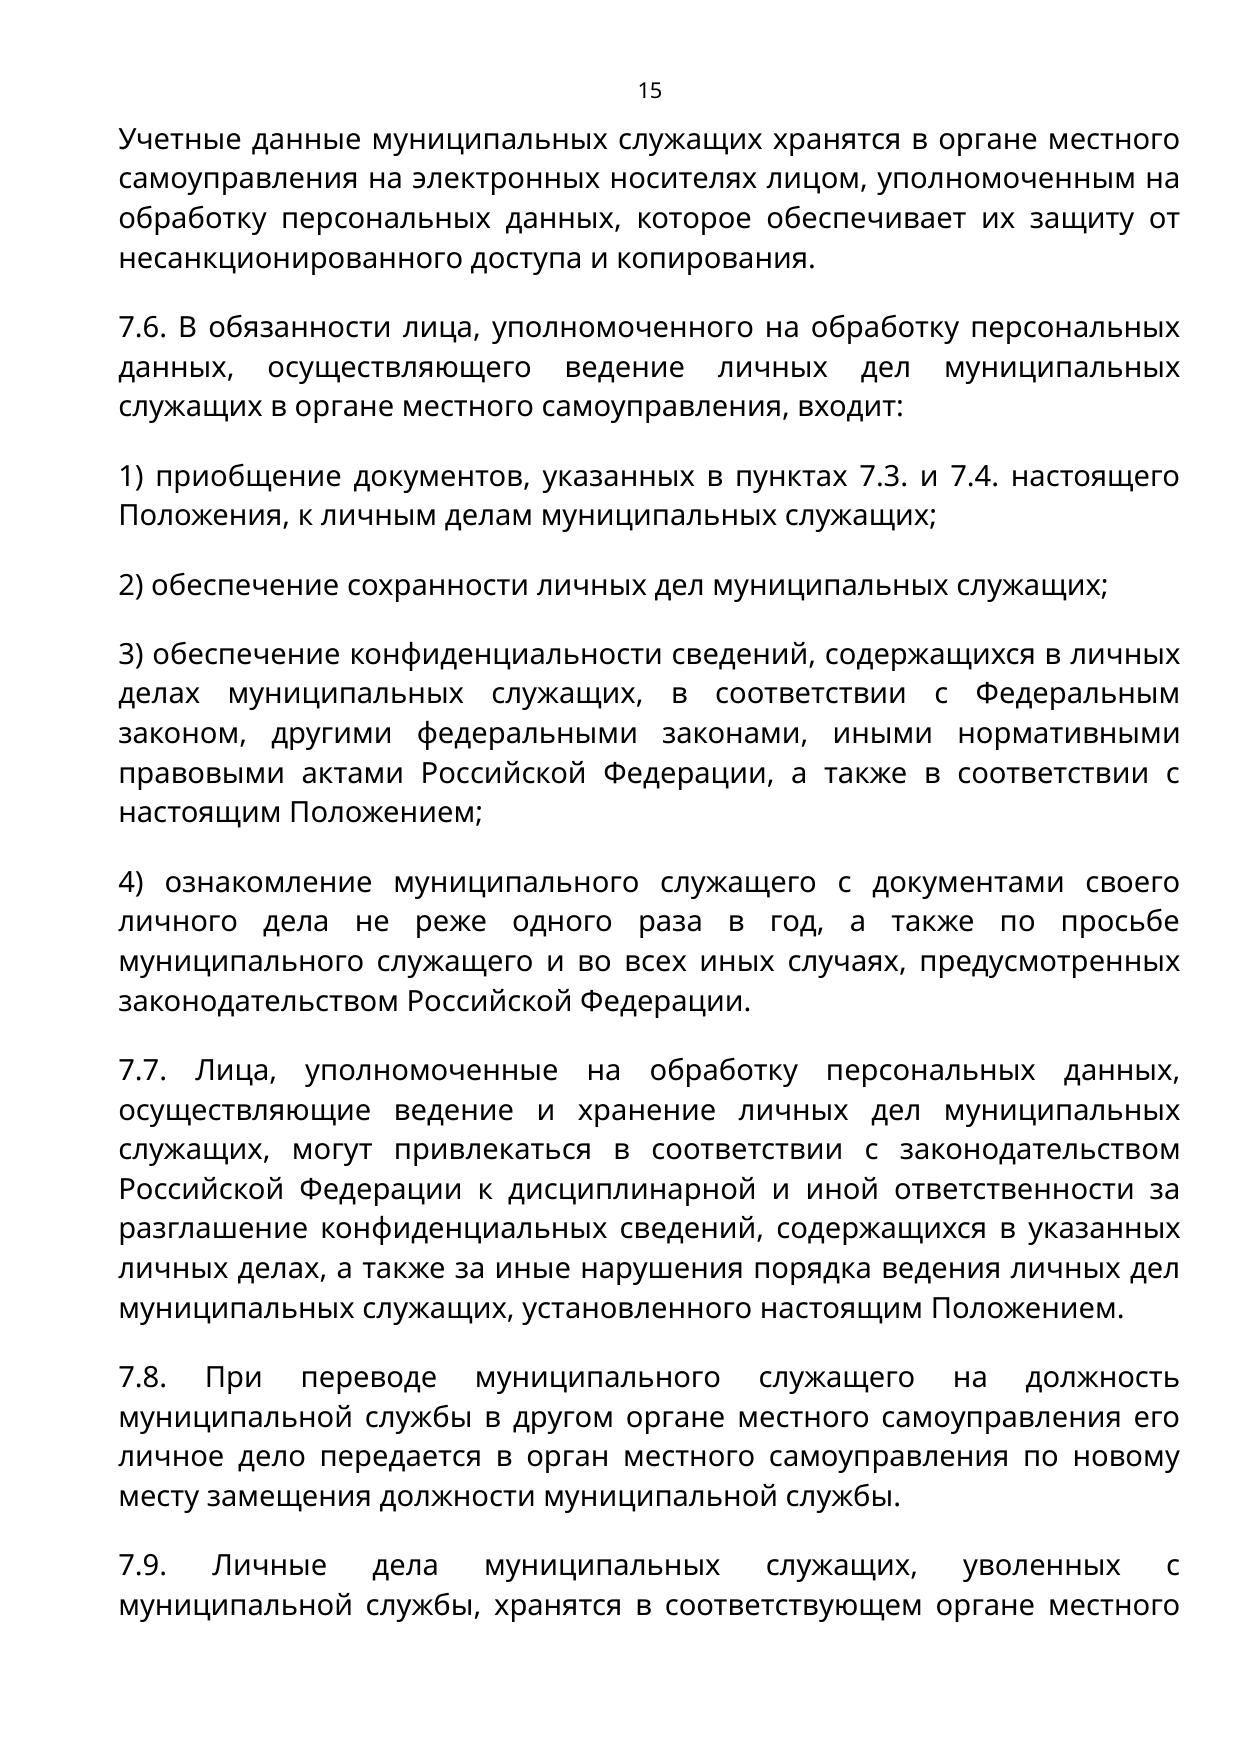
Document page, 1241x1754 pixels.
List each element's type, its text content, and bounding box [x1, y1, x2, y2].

text 1) приобщение документов, указанных в пунктах 7.3. и 7.4. настоящего Положения, к личным делам муниципальных служащих; [118, 455, 1181, 534]
text 7.6. В обязанности лица, уполномоченного на обработку персональных данных, осуществляющего ведение личных дел муниципальных служащих в органе местного самоуправления, входит: [118, 306, 1181, 425]
text 4) ознакомление муниципального служащего с документами своего личного дела не реже одного раза в год, а также по просьбе муниципального служащего и во всех иных случаях, предусмотренных законодательством Российской Федерации. [118, 861, 1181, 1019]
text 2) обеспечение сохранности личных дел муниципальных служащих; [118, 564, 1181, 603]
text 7.7. Лица, уполномоченные на обработку персональных данных, осуществляющие ведение и хранение личных дел муниципальных служащих, могут привлекаться в соответствии с законодательством Российской Федерации к дисциплинарной и иной ответственности за разглашение конфиденциальных сведений, содержащихся в указанных личных делах, а также за иные нарушения порядка ведения личных дел муниципальных служащих, установленного настоящим Положением. [118, 1049, 1181, 1327]
text Учетные данные муниципальных служащих хранятся в органе местного самоуправления на электронных носителях лицом, уполномоченным на обработку персональных данных, которое обеспечивает их защиту от несанкционированного доступа и копирования. [118, 118, 1181, 277]
text 7.9. Личные дела муниципальных служащих, уволенных с муниципальной службы, хранятся в соответствующем органе местного [118, 1544, 1181, 1624]
text 3) обеспечение конфиденциальности сведений, содержащихся в личных делах муниципальных служащих, в соответствии с Федеральным законом, другими федеральными законами, иными нормативными правовыми актами Российской Федерации, а также в соответствии с настоящим Положением; [118, 633, 1181, 831]
text 7.8. При переводе муниципального служащего на должность муниципальной службы в другом органе местного самоуправления его личное дело передается в орган местного самоуправления по новому месту замещения должности муниципальной службы. [118, 1356, 1181, 1515]
